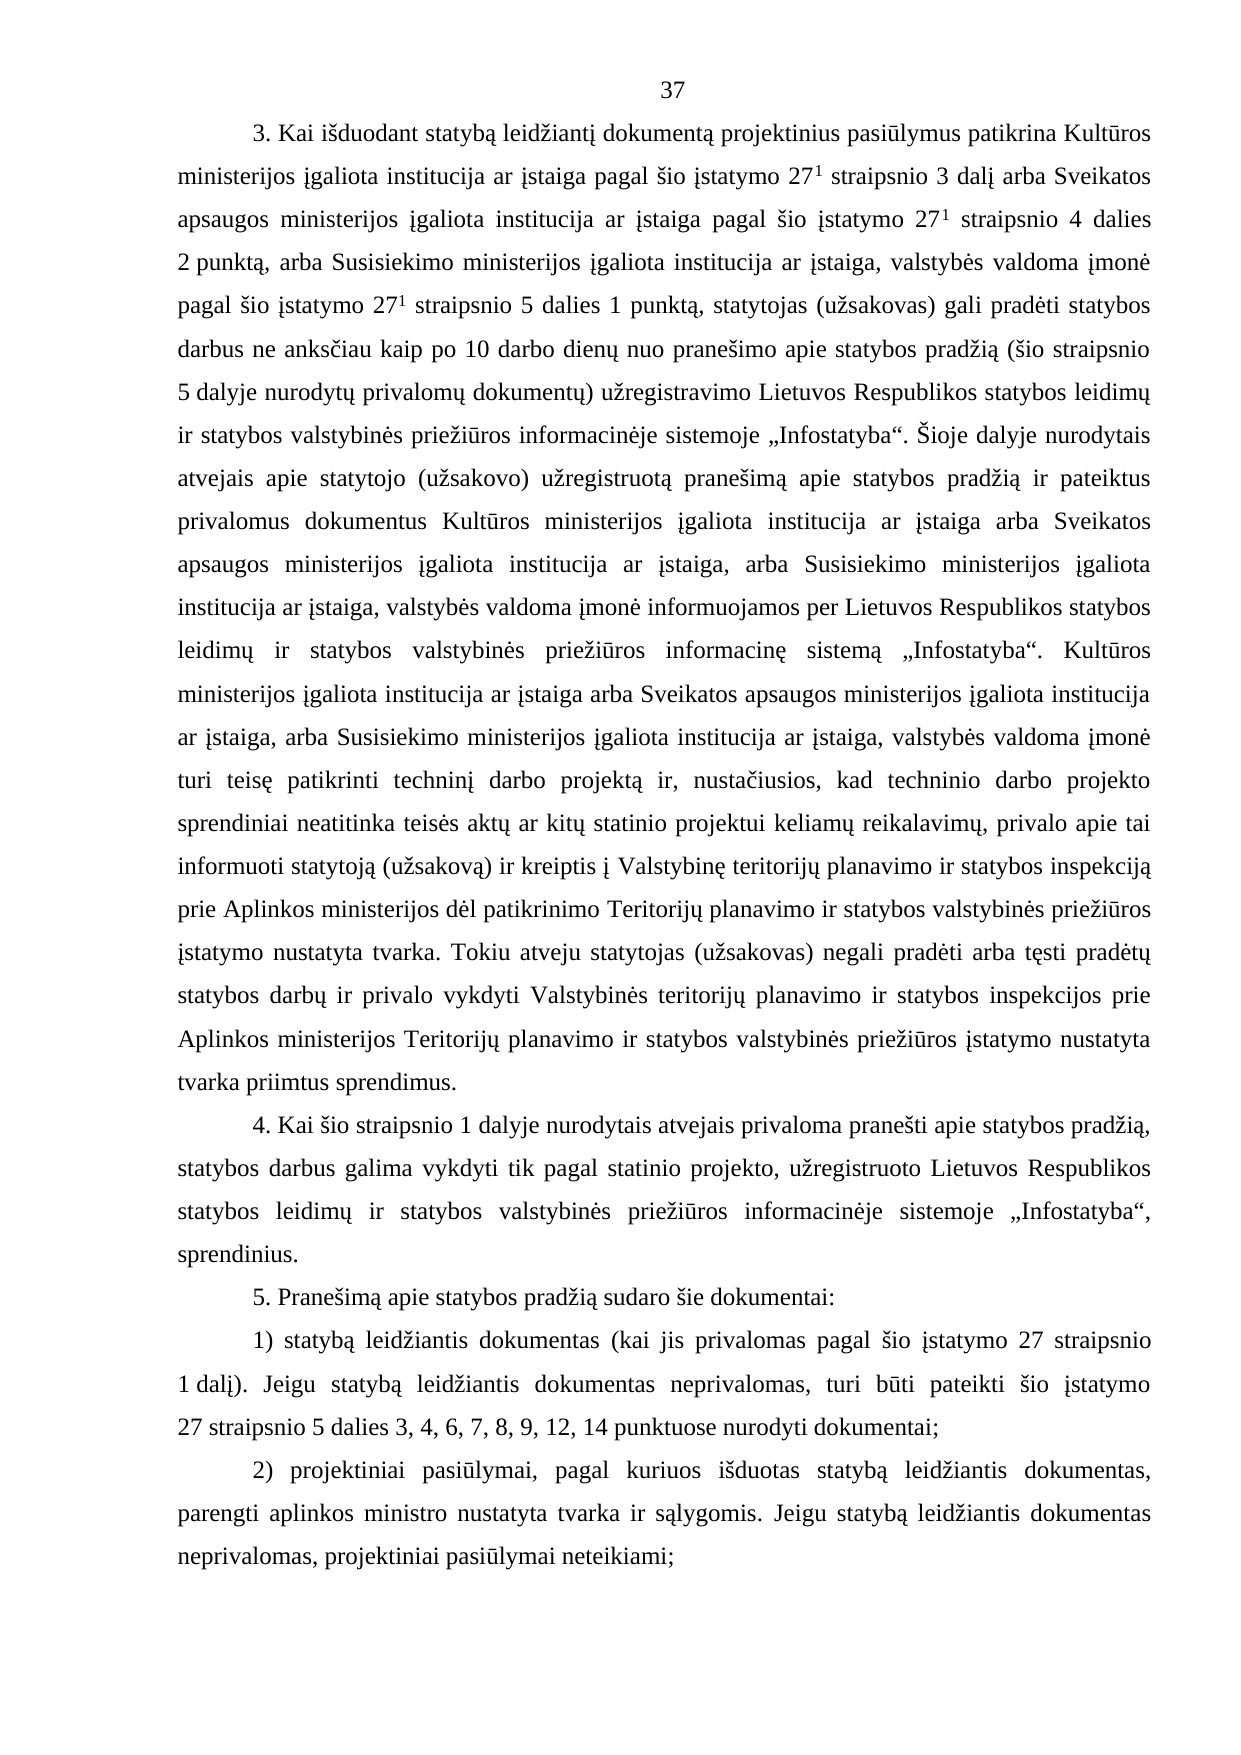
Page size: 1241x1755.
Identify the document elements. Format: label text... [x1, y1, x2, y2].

text 2) projektiniai pasiūlymai, pagal kuriuos išduotas statybą leidžiantis dokumentas, parengti aplinkos ministro nustatyta tvarka ir sąlygomis. Jeigu statybą leidžiantis dokumentas neprivalomas, projektiniai pasiūlymai neteikiami; [177, 1455, 1152, 1570]
text 5. Pranešimą apie statybos pradžią sudaro šie dokumentai: [177, 1282, 1152, 1311]
text 1) statybą leidžiantis dokumentas (kai jis privalomas pagal šio įstatymo 27 straipsnio 1 dalį). Jeigu statybą leidžiantis dokumentas neprivalomas, turi būti pateikti šio įstatymo 27 straipsnio 5 dalies 3, 4, 6, 7, 8, 9, 12, 14 punktuose nurodyti dokumentai; [177, 1326, 1152, 1441]
text 3. Kai išduodant statybą leidžiantį dokumentą projektinius pasiūlymus patikrina Kultūros ministerijos įgaliota institucija ar įstaiga pagal šio įstatymo 271 straipsnio 3 dalį arba Sveikatos apsaugos ministerijos įgaliota institucija ar įstaiga pagal šio įstatymo 271 straipsnio 4 dalies 2 punktą, arba Susisiekimo ministerijos įgaliota institucija ar įstaiga, valstybės valdoma įmonė pagal šio įstatymo 271 straipsnio 5 dalies 1 punktą, statytojas (užsakovas) gali pradėti statybos darbus ne anksčiau kaip po 10 darbo dienų nuo pranešimo apie statybos pradžią (šio straipsnio 5 dalyje nurodytų privalomų dokumentų) užregistravimo Lietuvos Respublikos statybos leidimų ir statybos valstybinės priežiūros informacinėje sistemoje „Infostatyba“. Šioje dalyje nurodytais atvejais apie statytojo (užsakovo) užregistruotą pranešimą apie statybos pradžią ir pateiktus privalomus dokumentus Kultūros ministerijos įgaliota institucija ar įstaiga arba Sveikatos apsaugos ministerijos įgaliota institucija ar įstaiga, arba Susisiekimo ministerijos įgaliota institucija ar įstaiga, valstybės valdoma įmonė informuojamos per Lietuvos Respublikos statybos leidimų ir statybos valstybinės priežiūros informacinę sistemą „Infostatyba“. Kultūros ministerijos įgaliota institucija ar įstaiga arba Sveikatos apsaugos ministerijos įgaliota institucija ar įstaiga, arba Susisiekimo ministerijos įgaliota institucija ar įstaiga, valstybės valdoma įmonė turi teisę patikrinti techninį darbo projektą ir, nustačiusios, kad techninio darbo projekto sprendiniai neatitinka teisės aktų ar kitų statinio projektui keliamų reikalavimų, privalo apie tai informuoti statytoją (užsakovą) ir kreiptis į Valstybinę teritorijų planavimo ir statybos inspekciją prie Aplinkos ministerijos dėl patikrinimo Teritorijų planavimo ir statybos valstybinės priežiūros įstatymo nustatyta tvarka. Tokiu atveju statytojas (užsakovas) negali pradėti arba tęsti pradėtų statybos darbų ir privalo vykdyti Valstybinės teritorijų planavimo ir statybos inspekcijos prie Aplinkos ministerijos Teritorijų planavimo ir statybos valstybinės priežiūros įstatymo nustatyta tvarka priimtus sprendimus. [177, 118, 1152, 1096]
text 4. Kai šio straipsnio 1 dalyje nurodytais atvejais privaloma pranešti apie statybos pradžią, statybos darbus galima vykdyti tik pagal statinio projekto, užregistruoto Lietuvos Respublikos statybos leidimų ir statybos valstybinės priežiūros informacinėje sistemoje „Infostatyba“, sprendinius. [177, 1110, 1152, 1268]
